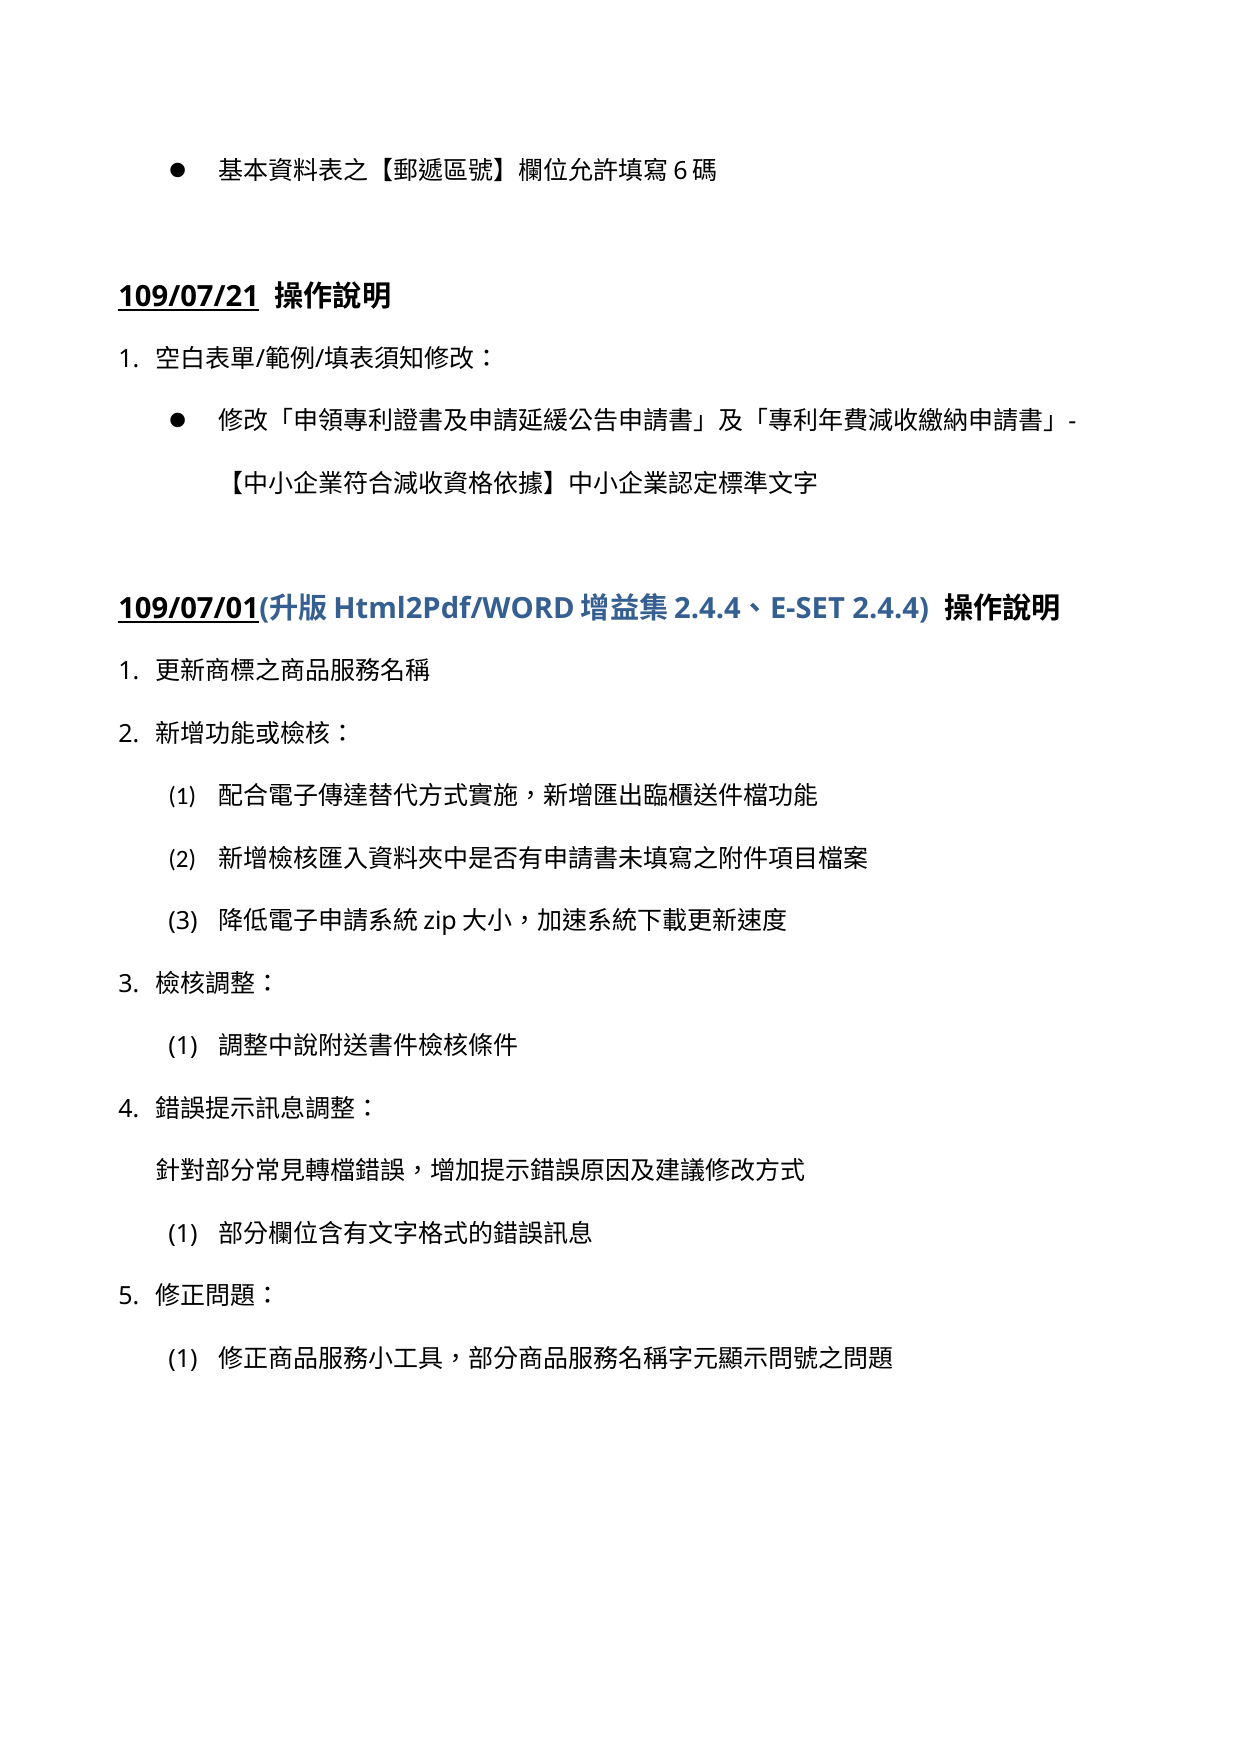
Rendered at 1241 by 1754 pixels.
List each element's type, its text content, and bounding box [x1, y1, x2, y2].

list 修正問題： [118, 1252, 1122, 1314]
list 修改「申領專利證書及申請延緩公告申請書」及「專利年費減收繳納申請書」-【中小企業符合減收資格依據】中小企業認定標準文字 [168, 377, 1122, 502]
list 更新商標之商品服務名稱 [118, 627, 1122, 689]
text 針對部分常見轉檔錯誤，增加提示錯誤原因及建議修改方式 [156, 1127, 1122, 1189]
list 修正商品服務小工具，部分商品服務名稱字元顯示問號之問題 [168, 1314, 1122, 1377]
list 基本資料表之【郵遞區號】欄位允許填寫6碼 [168, 127, 1122, 189]
list 空白表單/範例/填表須知修改： [118, 314, 1122, 377]
list 部分欄位含有文字格式的錯誤訊息 [168, 1189, 1122, 1252]
list 降低電子申請系統zip大小，加速系統下載更新速度 [168, 877, 1122, 939]
list 錯誤提示訊息調整： [118, 1064, 1122, 1127]
text 109/07/21 操作說明 [118, 252, 1122, 314]
list 調整中說附送書件檢核條件 [168, 1002, 1122, 1064]
list 檢核調整： [118, 939, 1122, 1002]
text 109/07/01(升版Html2Pdf/WORD增益集2.4.4、E-SET 2.4.4) 操作說明 [118, 564, 1122, 627]
list 新增檢核匯入資料夾中是否有申請書未填寫之附件項目檔案 [168, 814, 1122, 877]
list 新增功能或檢核： [118, 689, 1122, 752]
list 配合電子傳達替代方式實施，新增匯出臨櫃送件檔功能 [168, 752, 1122, 814]
